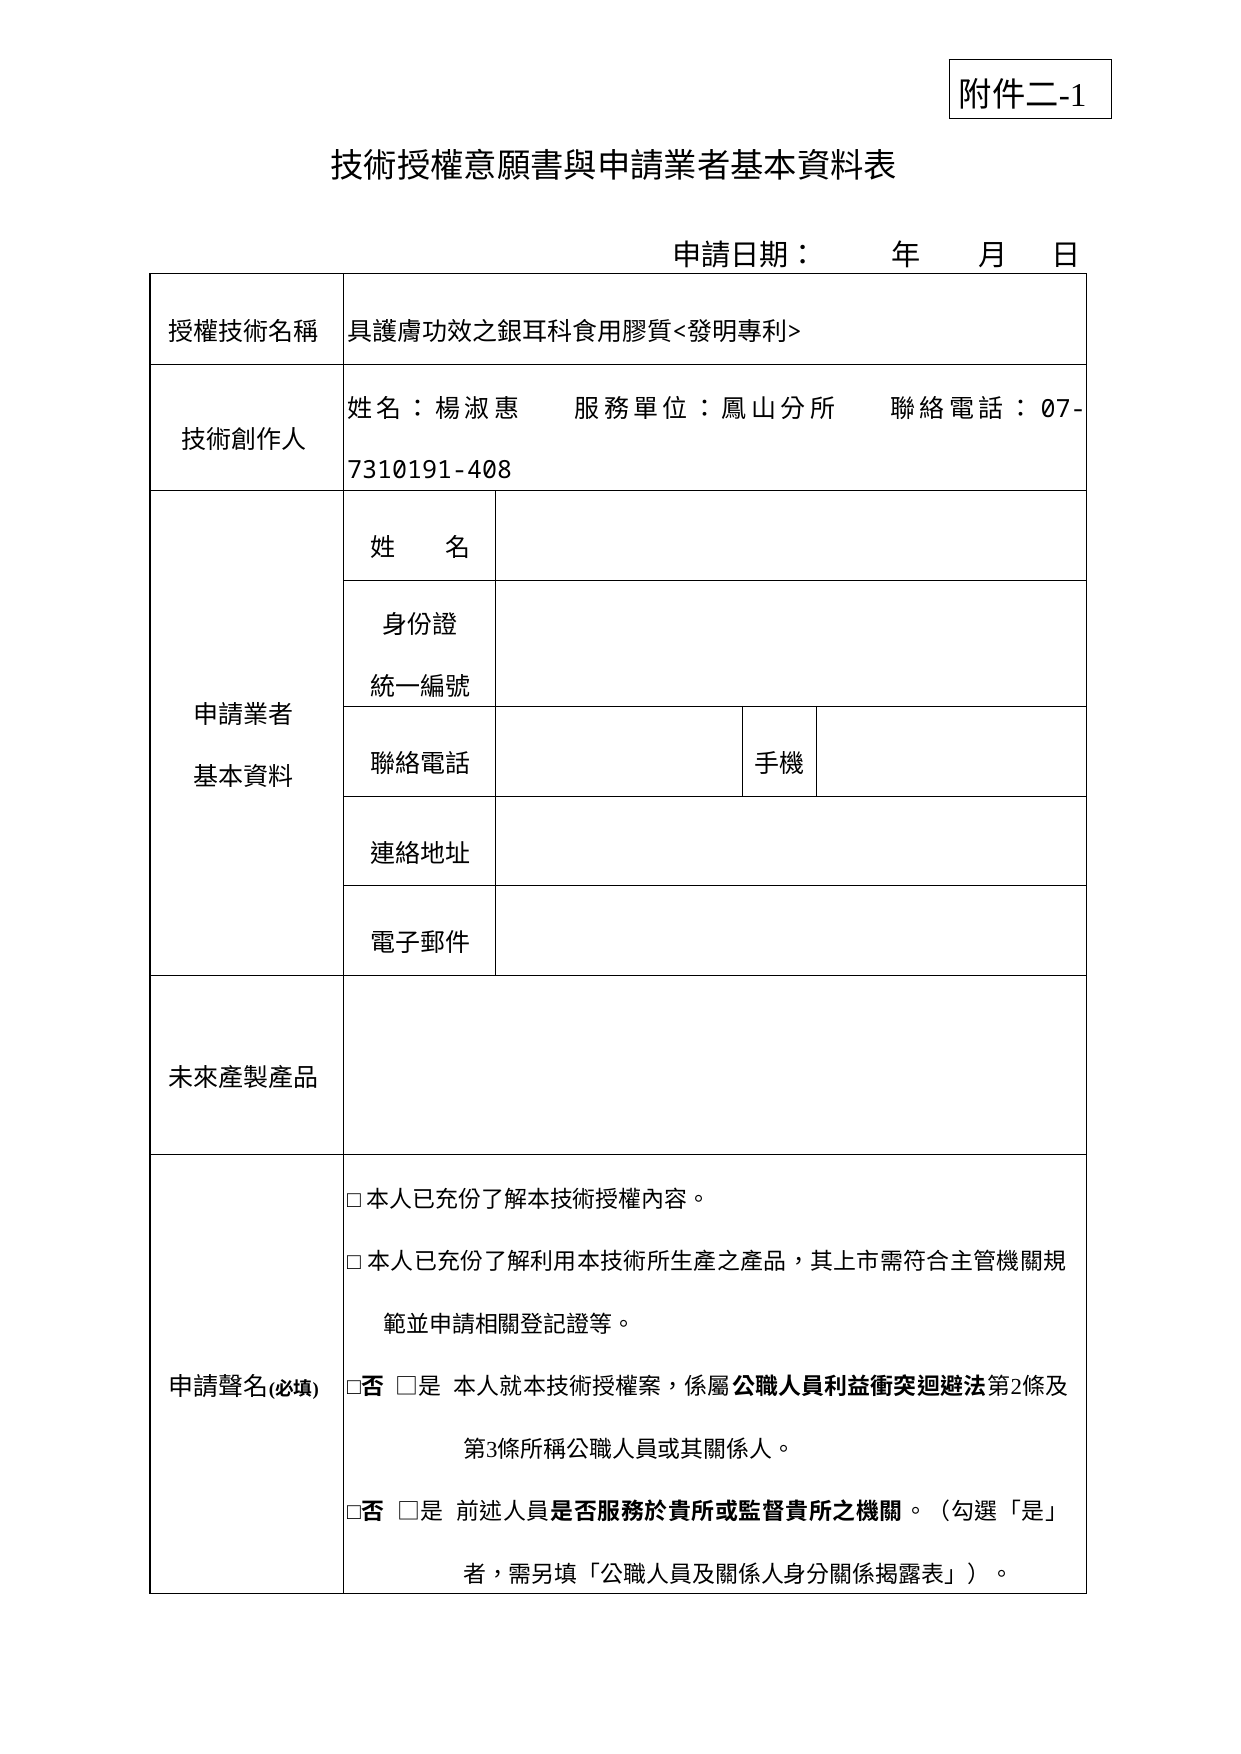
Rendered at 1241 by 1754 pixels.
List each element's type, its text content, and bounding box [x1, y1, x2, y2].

text 申請日期： 年 月 日 [150, 211, 1080, 273]
table_cell 手機 [743, 707, 816, 796]
table_cell [496, 797, 1086, 885]
table_cell [496, 491, 1086, 580]
table_cell 姓名：楊淑惠 服務單位：鳳山分所 聯絡電話：07-7310191-408 [344, 365, 1086, 490]
table_cell 未來產製產品 [151, 976, 343, 1154]
table_cell 電子郵件 [344, 886, 495, 975]
table_header 授權技術名稱 [151, 274, 343, 364]
table_cell 申請聲名(必填) [151, 1155, 343, 1593]
table_cell [496, 886, 1086, 975]
table_cell [344, 976, 1086, 1154]
text [950, 60, 1111, 118]
table_cell [817, 707, 1086, 796]
table_cell □ 本人已充份了解本技術授權內容。 □ 本人已充份了解利用本技術所生產之產品，其上市需符合主管機關規範並申請相關登記證等。 □否 □是 本人就本技術授權案，係屬公職人員利益衝突迴避法第2條及第3條所稱公職人員或其關係人。 □否 □是 前述人員是否服務於貴所或監督貴所之機關。（勾選「是」者，需另填「公職人員及關係人身分關係揭露表」）。 [344, 1155, 1086, 1593]
table_cell 身份證 統一編號 [344, 581, 495, 706]
table_cell 技術創作人 [151, 365, 343, 490]
table_cell 申請業者 基本資料 [151, 491, 343, 975]
table_cell [496, 707, 742, 796]
table_cell 聯絡電話 [344, 707, 495, 796]
text 附件二-1 [950, 68, 1096, 110]
table_header 具護膚功效之銀耳科食用膠質<發明專利> [344, 274, 1086, 364]
text 技術授權意願書與申請業者基本資料表 [150, 138, 1077, 187]
table_cell [496, 581, 1086, 706]
table_cell 連絡地址 [344, 797, 495, 885]
table_cell 姓 名 [344, 491, 495, 580]
